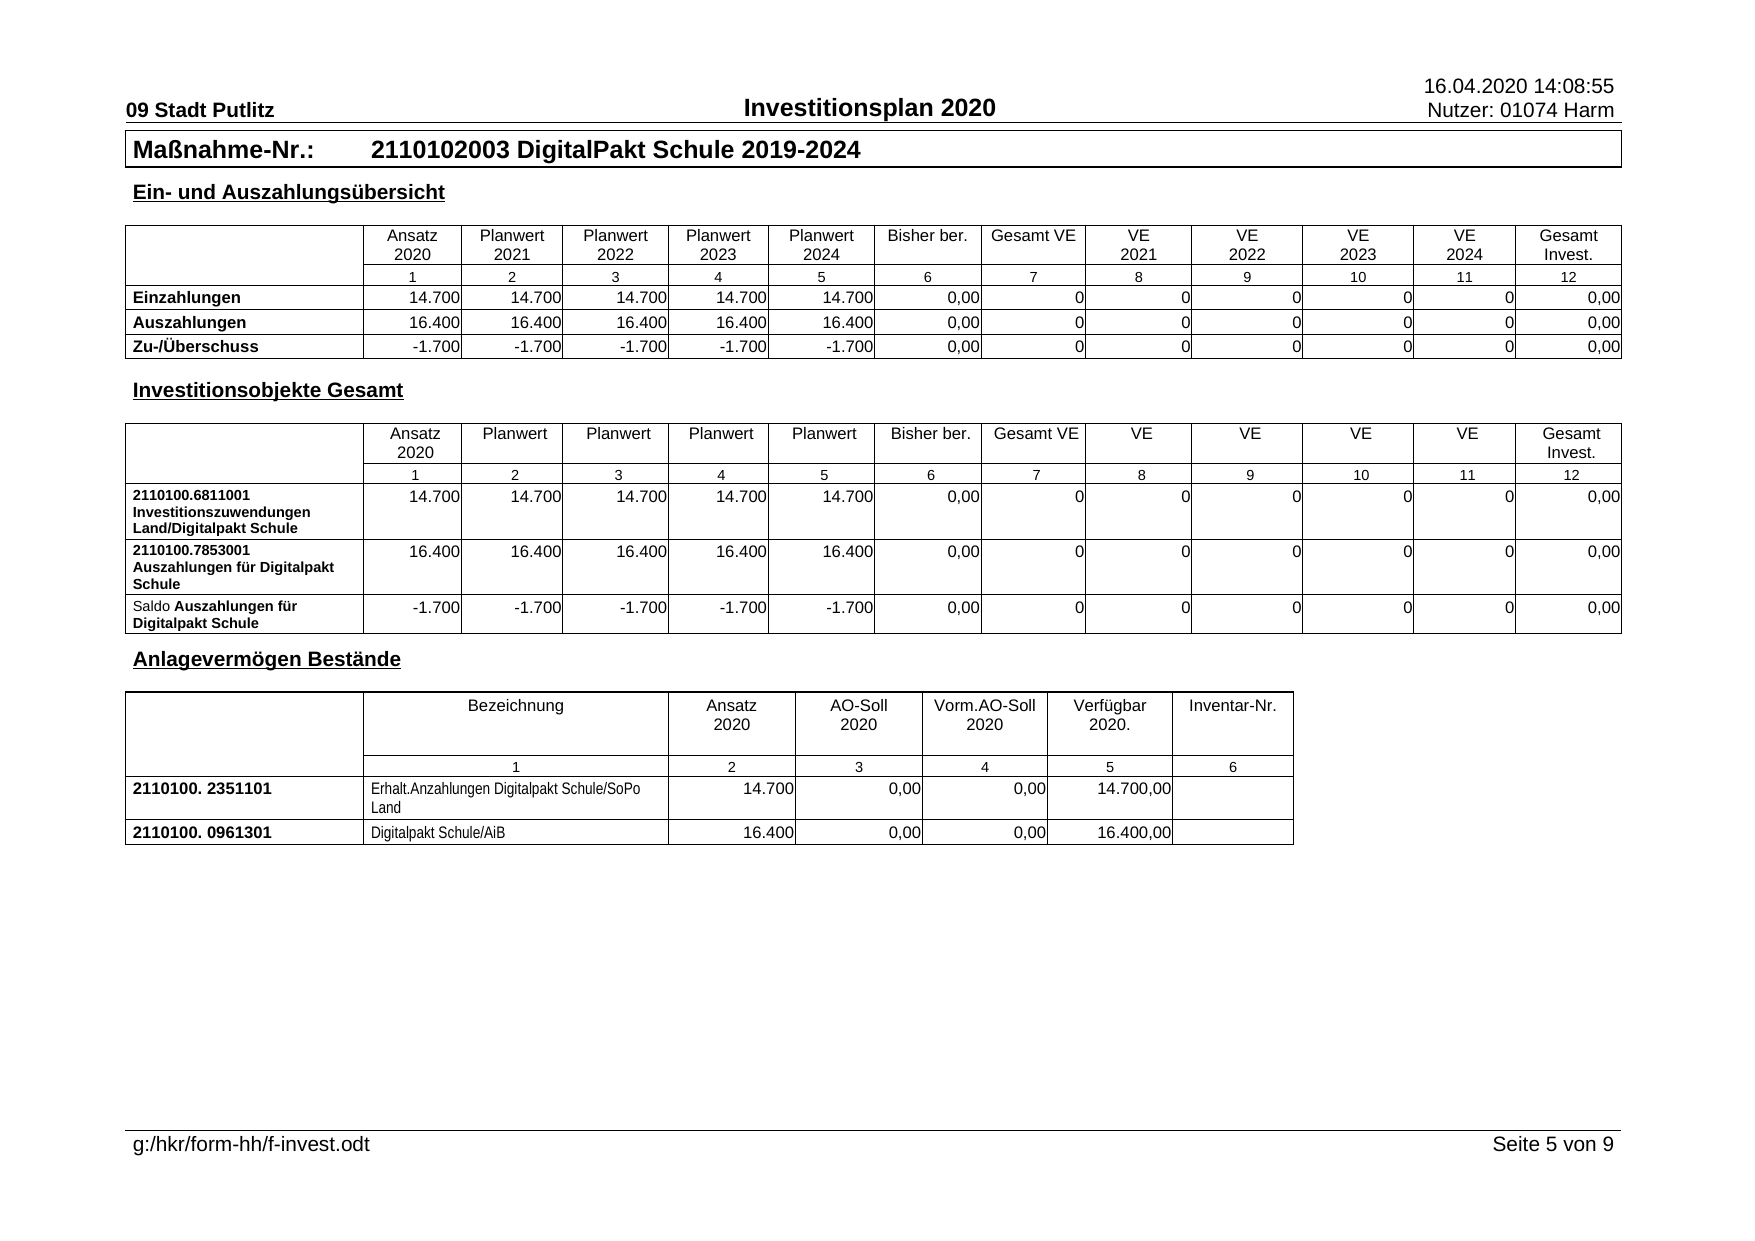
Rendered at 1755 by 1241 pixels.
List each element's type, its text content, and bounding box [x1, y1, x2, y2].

table_cell 0 [1414, 540, 1515, 594]
table_cell [126, 463, 363, 483]
table_cell [1047, 845, 1172, 1101]
table_cell [1515, 844, 1615, 1101]
table_cell [1356, 819, 1404, 844]
table_cell 16.400 [669, 820, 795, 844]
table_cell 0,00 [923, 820, 1047, 844]
table_cell 0 [1303, 540, 1413, 594]
table_cell -1.700 [462, 595, 562, 633]
table_cell 9 [1192, 265, 1302, 285]
table_cell [981, 359, 1086, 366]
table_cell [364, 359, 461, 366]
table_cell 16.400 [563, 310, 668, 334]
table_cell Digitalpakt Schule/AiB [364, 820, 668, 844]
table_cell -1.700 [669, 335, 768, 358]
table_cell 16.400 [462, 540, 562, 594]
table_cell [922, 845, 1047, 1101]
table_cell 4 [669, 265, 768, 285]
table_cell [1294, 691, 1356, 755]
table_cell [126, 226, 363, 264]
table_cell 0 [1303, 595, 1413, 633]
table_cell 6 [1173, 756, 1293, 776]
table_cell 14.700 [462, 484, 562, 539]
table_cell 14.700 [563, 286, 668, 309]
table_cell [563, 359, 668, 366]
table_cell [1356, 776, 1404, 819]
table_cell [1515, 691, 1615, 755]
table_cell Inventar-Nr. [1173, 693, 1293, 755]
table_cell VE [1192, 424, 1302, 462]
table_cell -1.700 [769, 595, 874, 633]
table_cell [1303, 359, 1414, 366]
table_cell 1 [364, 464, 461, 483]
table_cell [126, 264, 363, 285]
table_cell 0 [982, 595, 1085, 633]
table_cell 0 [1414, 335, 1515, 358]
table_cell [1405, 776, 1515, 819]
table_cell Ein- und Auszahlungsübersicht [125, 168, 1621, 225]
table_cell 0,00 [875, 335, 981, 358]
table_cell 0 [1086, 540, 1191, 594]
table_cell [1615, 844, 1621, 1101]
table_cell 14.700 [669, 484, 768, 539]
table_cell [1294, 776, 1356, 819]
table_cell VE [1303, 424, 1413, 462]
table_cell Planwert [462, 424, 562, 462]
table_cell Vorm.AO-Soll 2020 [923, 693, 1047, 755]
table_cell 0 [1086, 286, 1191, 309]
table_cell 0 [1192, 540, 1302, 594]
table_cell 0,00 [1516, 310, 1621, 334]
table_cell 5 [1048, 756, 1172, 776]
table_cell 0 [1192, 595, 1302, 633]
table_cell [668, 359, 768, 366]
table_cell 14.700 [364, 286, 461, 309]
table_cell 0 [1086, 310, 1191, 334]
table_cell [1615, 776, 1621, 819]
table_cell 0 [1414, 286, 1515, 309]
table_cell Planwert 2024 [769, 226, 874, 264]
table_cell [1515, 755, 1615, 776]
table_cell 11 [1414, 265, 1515, 285]
table_cell Ansatz 2020 [364, 226, 461, 264]
table_cell Gesamt VE [982, 424, 1085, 462]
table_cell 0,00 [1516, 595, 1621, 633]
table_cell 0 [1086, 595, 1191, 633]
table_cell [1405, 691, 1515, 755]
table_cell Zu-/Überschuss [126, 335, 363, 358]
table_cell [1294, 819, 1356, 844]
table_cell [768, 359, 874, 366]
table_cell 0 [1192, 310, 1302, 334]
table_cell Erhalt.Anzahlungen Digitalpakt Schule/SoPo Land [364, 777, 668, 819]
table_cell 9 [1192, 464, 1302, 483]
table_cell 16.400 [563, 540, 668, 594]
table_cell VE 2023 [1303, 226, 1413, 264]
table_cell [1356, 844, 1404, 1101]
table_cell 0,00 [875, 286, 981, 309]
table_cell 2110100.6811001 Investitionszuwendungen Land/Digitalpakt Schule [126, 484, 363, 539]
table_cell 3 [563, 265, 668, 285]
table_cell [364, 845, 668, 1101]
table_cell 14.700 [669, 286, 768, 309]
table_cell VE [1414, 424, 1515, 462]
table_cell 0 [1303, 310, 1413, 334]
table_cell -1.700 [769, 335, 874, 358]
table_cell 0,00 [796, 777, 922, 819]
table_cell 0 [1303, 335, 1413, 358]
table_cell [1615, 691, 1621, 755]
table_cell 6 [875, 464, 981, 483]
table_cell 0,00 [1516, 286, 1621, 309]
table_cell 14.700 [669, 777, 795, 819]
table_cell 0 [1086, 335, 1191, 358]
table_cell 14.700 [563, 484, 668, 539]
table_cell 0,00 [1516, 540, 1621, 594]
table_cell [1615, 634, 1621, 691]
table_cell 16.400 [769, 540, 874, 594]
table_cell Maßnahme-Nr.: [126, 131, 363, 164]
table_cell [1086, 359, 1192, 366]
table_cell 16.400 [462, 310, 562, 334]
table_cell Ansatz 2020 [364, 424, 461, 462]
table_cell [125, 845, 363, 1101]
table_cell [126, 755, 363, 776]
table_cell Gesamt VE [982, 226, 1085, 264]
table_cell 0,00 [923, 777, 1047, 819]
table_cell [461, 359, 563, 366]
table_cell 10 [1303, 265, 1413, 285]
table_cell Bezeichnung [364, 693, 668, 755]
table_cell 3 [563, 464, 668, 483]
table_cell 5 [769, 265, 874, 285]
table_cell VE 2024 [1414, 226, 1515, 264]
table_cell 16.400 [769, 310, 874, 334]
table_cell 0 [1303, 286, 1413, 309]
table_cell 14.700 [769, 286, 874, 309]
table_cell [795, 845, 922, 1101]
table_cell [1356, 691, 1404, 755]
table_cell 12 [1516, 464, 1621, 483]
table_cell 7 [982, 464, 1085, 483]
table_cell 0,00 [875, 484, 981, 539]
table_cell 16.400 [364, 540, 461, 594]
table_cell Planwert 2022 [563, 226, 668, 264]
table_cell [668, 845, 795, 1101]
table_cell 16.400 [669, 310, 768, 334]
table_cell Gesamt Invest. [1516, 424, 1621, 462]
table_cell Gesamt Invest. [1516, 226, 1621, 264]
table_cell Ansatz 2020 [669, 693, 795, 755]
table_cell Planwert 2023 [669, 226, 768, 264]
table_cell 8 [1086, 265, 1191, 285]
table_cell 16.400 [364, 310, 461, 334]
table_cell 2 [462, 265, 562, 285]
table_cell 0 [1414, 484, 1515, 539]
table_cell 0 [982, 484, 1085, 539]
table_cell 4 [923, 756, 1047, 776]
table_cell 1 [364, 265, 461, 285]
table_cell 0 [1414, 310, 1515, 334]
table_cell 7 [982, 265, 1085, 285]
table_cell Planwert 2021 [462, 226, 562, 264]
table_cell 0 [1192, 286, 1302, 309]
table_cell [1173, 845, 1293, 1101]
table_cell 0,00 [796, 820, 922, 844]
table_cell [126, 693, 363, 755]
table_cell 1 [364, 756, 668, 776]
table_cell -1.700 [563, 595, 668, 633]
table_cell 10 [1303, 464, 1413, 483]
table_cell 0,00 [1516, 335, 1621, 358]
table_cell 14.700 [462, 286, 562, 309]
table_cell Verfügbar 2020. [1048, 693, 1172, 755]
table_cell Bisher ber. [875, 424, 981, 462]
table_cell [1414, 359, 1515, 366]
table_cell Bisher ber. [875, 226, 981, 264]
table_cell VE [1086, 424, 1191, 462]
table_cell -1.700 [462, 335, 562, 358]
table_cell [126, 424, 363, 462]
table_cell AO-Soll 2020 [796, 693, 922, 755]
table_cell 14.700 [364, 484, 461, 539]
table_cell 5 [769, 464, 874, 483]
table_cell 2 [669, 756, 795, 776]
table_cell 2110102003 DigitalPakt Schule 2019-2024 [364, 131, 1621, 164]
table_cell 0,00 [875, 310, 981, 334]
table_cell [1615, 819, 1621, 844]
table_cell Planwert [563, 424, 668, 462]
table_cell [1173, 820, 1293, 844]
table_cell 0,00 [875, 595, 981, 633]
table_cell Auszahlungen [126, 310, 363, 334]
table_cell Saldo Auszahlungen für Digitalpakt Schule [126, 595, 363, 633]
table_cell 16.400,00 [1048, 820, 1172, 844]
table_cell 2110100. 0961301 [126, 820, 363, 844]
table_cell [1192, 359, 1303, 366]
table_cell [1615, 755, 1621, 776]
table_cell [1515, 819, 1615, 844]
table_cell [1515, 776, 1615, 819]
table_cell 14.700 [769, 484, 874, 539]
table_cell [1294, 755, 1356, 776]
table_cell Einzahlungen [126, 286, 363, 309]
table_cell 0 [982, 540, 1085, 594]
table_cell 0,00 [1516, 484, 1621, 539]
table_cell 0 [1414, 595, 1515, 633]
table_cell 0 [1303, 484, 1413, 539]
table_cell VE 2021 [1086, 226, 1191, 264]
table_cell 0 [982, 286, 1085, 309]
table_cell Planwert [769, 424, 874, 462]
table_cell 16.400 [669, 540, 768, 594]
table_cell [125, 359, 363, 366]
table_cell VE 2022 [1192, 226, 1302, 264]
table_cell [1405, 844, 1515, 1101]
table_cell -1.700 [364, 595, 461, 633]
table_cell Planwert [669, 424, 768, 462]
table_cell [1294, 844, 1356, 1101]
table_cell 0,00 [875, 540, 981, 594]
table_cell 0 [982, 310, 1085, 334]
table_cell 0 [1192, 484, 1302, 539]
table_cell 0 [1086, 484, 1191, 539]
table_cell 14.700,00 [1048, 777, 1172, 819]
table_cell [1515, 359, 1621, 366]
table_cell -1.700 [669, 595, 768, 633]
table_cell 12 [1516, 265, 1621, 285]
table_cell 11 [1414, 464, 1515, 483]
table_cell 2110100. 2351101 [126, 777, 363, 819]
table_cell [1405, 819, 1515, 844]
table_cell 0 [1192, 335, 1302, 358]
table_cell [1405, 755, 1515, 776]
table_cell 8 [1086, 464, 1191, 483]
table_cell 6 [875, 265, 981, 285]
table_cell [1356, 755, 1404, 776]
table_cell 0 [982, 335, 1085, 358]
table_cell Anlagevermögen Bestände [125, 634, 1615, 691]
table_cell -1.700 [563, 335, 668, 358]
table_cell -1.700 [364, 335, 461, 358]
table_cell Investitionsobjekte Gesamt [125, 366, 1621, 423]
table_cell [1173, 777, 1293, 819]
table_cell 2110100.7853001 Auszahlungen für Digitalpakt Schule [126, 540, 363, 594]
table_cell [875, 359, 981, 366]
table_cell 2 [462, 464, 562, 483]
table_cell 3 [796, 756, 922, 776]
table_cell 4 [669, 464, 768, 483]
